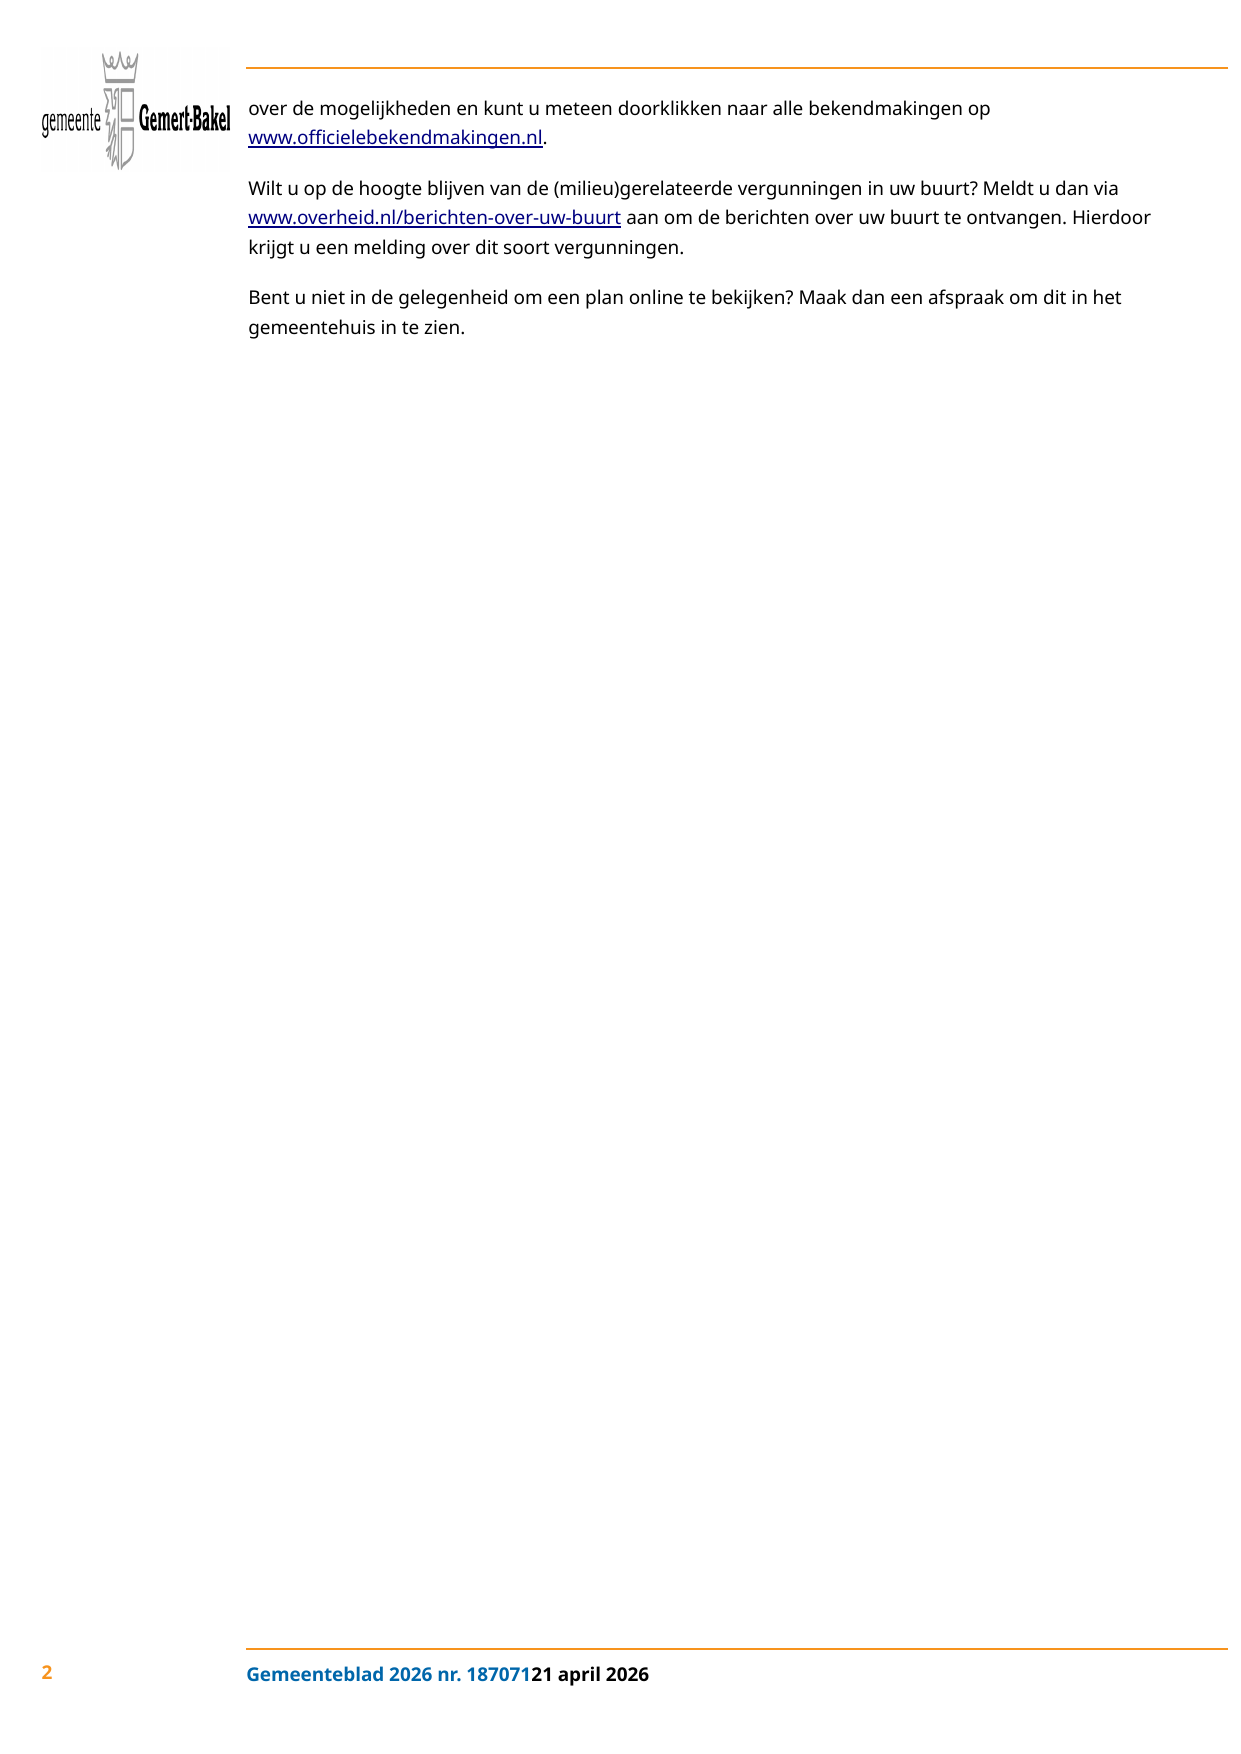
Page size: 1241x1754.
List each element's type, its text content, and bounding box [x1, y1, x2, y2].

text over de mogelijkheden en kunt u meteen doorklikken naar alle bekendmakingen op www.officielebekendmakingen.nl. [248, 95, 1152, 150]
picture [41, 47, 231, 172]
text Wilt u op de hoogte blijven van de (milieu)gerelateerde vergunningen in uw buurt? Meldt u dan via www.overheid.nl/berichten-over-uw-buurt aan om de berichten over uw buurt te ontvangen. Hierdoor krijgt u een melding over dit soort vergunningen. [248, 175, 1152, 260]
text Bent u niet in de gelegenheid om een plan online te bekijken? Maak dan een afspraak om dit in het gemeentehuis in te zien. [248, 284, 1152, 340]
